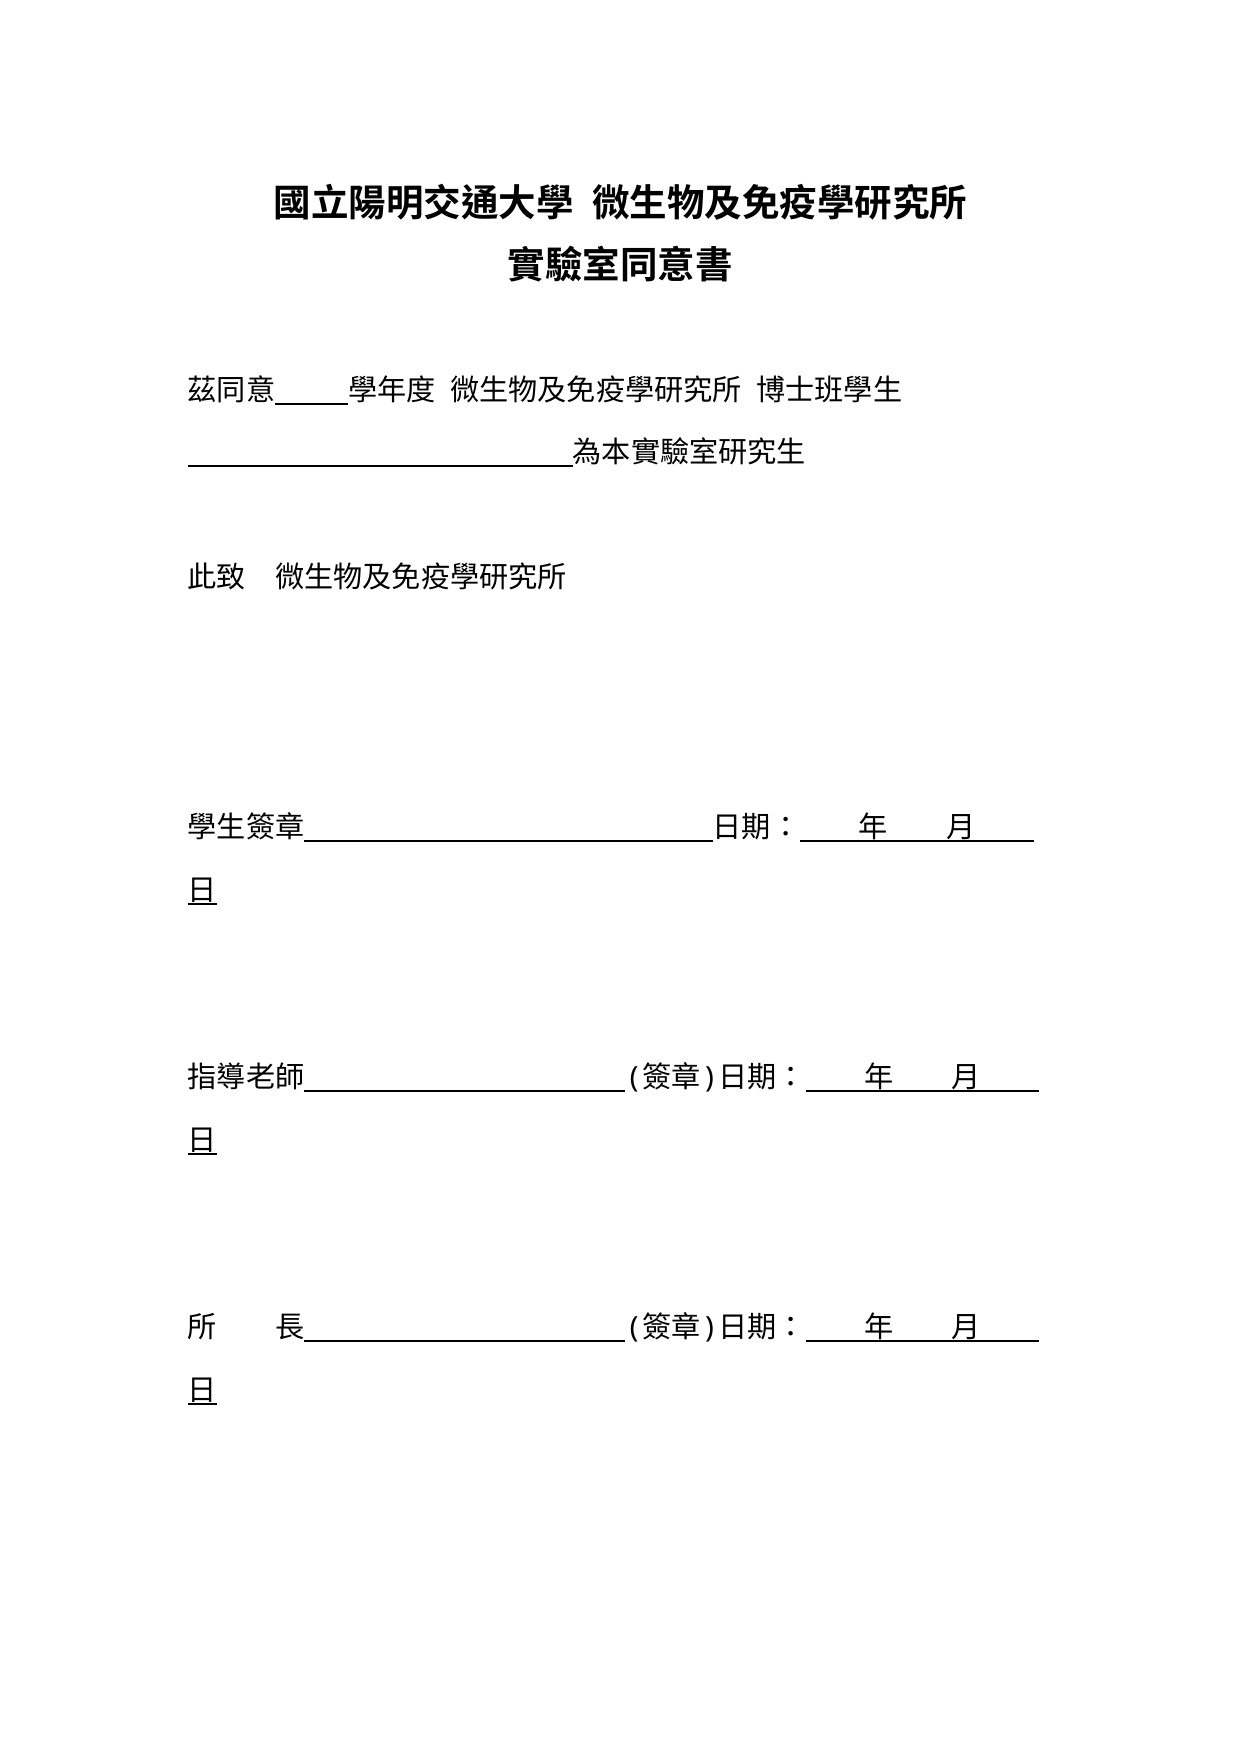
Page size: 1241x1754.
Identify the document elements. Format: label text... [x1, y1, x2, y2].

text 國立陽明交通大學 微生物及免疫學研究所 [187, 158, 1053, 221]
text 茲同意 學年度 微生物及免疫學研究所 博士班學生 [187, 346, 1053, 408]
text 實驗室同意書 [187, 221, 1053, 283]
text 此致 微生物及免疫學研究所 [187, 533, 1053, 596]
text 學生簽章 日期： 年 月 日 [187, 783, 1053, 908]
text 為本實驗室研究生 [187, 408, 1053, 471]
text 所 長 (簽章)日期： 年 月 日 [187, 1283, 1053, 1408]
text 指導老師 (簽章)日期： 年 月 日 [187, 1033, 1053, 1158]
